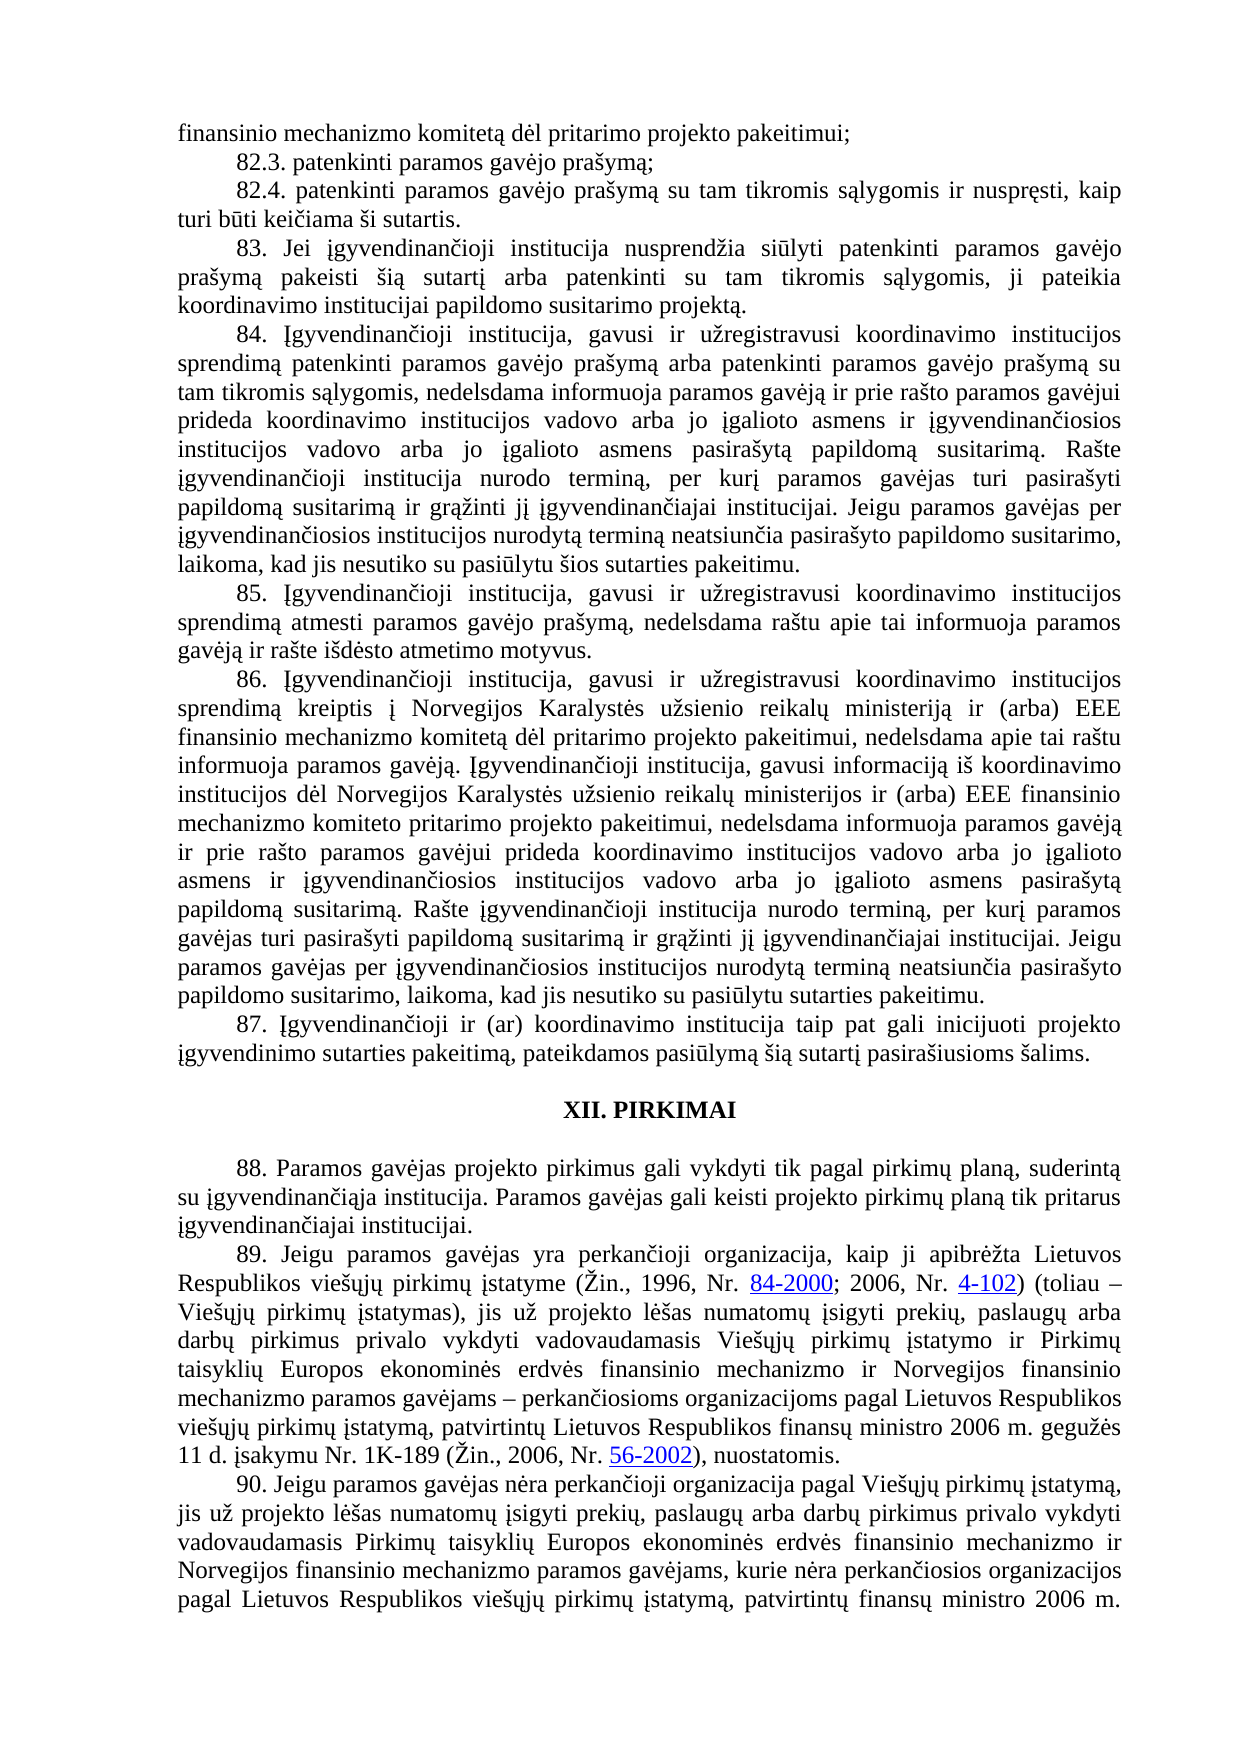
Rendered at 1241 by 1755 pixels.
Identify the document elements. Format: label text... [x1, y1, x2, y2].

text 84. Įgyvendinančioji institucija, gavusi ir užregistravusi koordinavimo institucijos sprendimą patenkinti paramos gavėjo prašymą arba patenkinti paramos gavėjo prašymą su tam tikromis sąlygomis, nedelsdama informuoja paramos gavėją ir prie rašto paramos gavėjui prideda koordinavimo institucijos vadovo arba jo įgalioto asmens ir įgyvendinančiosios institucijos vadovo arba jo įgalioto asmens pasirašytą papildomą susitarimą. Rašte įgyvendinančioji institucija nurodo terminą, per kurį paramos gavėjas turi pasirašyti papildomą susitarimą ir grąžinti jį įgyvendinančiajai institucijai. Jeigu paramos gavėjas per įgyvendinančiosios institucijos nurodytą terminą neatsiunčia pasirašyto papildomo susitarimo, laikoma, kad jis nesutiko su pasiūlytu šios sutarties pakeitimu. [177, 319, 1122, 578]
text 83. Jei įgyvendinančioji institucija nusprendžia siūlyti patenkinti paramos gavėjo prašymą pakeisti šią sutartį arba patenkinti su tam tikromis sąlygomis, ji pateikia koordinavimo institucijai papildomo susitarimo projektą. [177, 233, 1122, 319]
text 86. Įgyvendinančioji institucija, gavusi ir užregistravusi koordinavimo institucijos sprendimą kreiptis į Norvegijos Karalystės užsienio reikalų ministeriją ir (arba) EEE finansinio mechanizmo komitetą dėl pritarimo projekto pakeitimui, nedelsdama apie tai raštu informuoja paramos gavėją. Įgyvendinančioji institucija, gavusi informaciją iš koordinavimo institucijos dėl Norvegijos Karalystės užsienio reikalų ministerijos ir (arba) EEE finansinio mechanizmo komiteto pritarimo projekto pakeitimui, nedelsdama informuoja paramos gavėją ir prie rašto paramos gavėjui prideda koordinavimo institucijos vadovo arba jo įgalioto asmens ir įgyvendinančiosios institucijos vadovo arba jo įgalioto asmens pasirašytą papildomą susitarimą. Rašte įgyvendinančioji institucija nurodo terminą, per kurį paramos gavėjas turi pasirašyti papildomą susitarimą ir grąžinti jį įgyvendinančiajai institucijai. Jeigu paramos gavėjas per įgyvendinančiosios institucijos nurodytą terminą neatsiunčia pasirašyto papildomo susitarimo, laikoma, kad jis nesutiko su pasiūlytu sutarties pakeitimu. [177, 664, 1122, 1009]
text 82.4. patenkinti paramos gavėjo prašymą su tam tikromis sąlygomis ir nuspręsti, kaip turi būti keičiama ši sutartis. [177, 176, 1122, 233]
text 82.3. patenkinti paramos gavėjo prašymą; [177, 147, 1122, 176]
text 85. Įgyvendinančioji institucija, gavusi ir užregistravusi koordinavimo institucijos sprendimą atmesti paramos gavėjo prašymą, nedelsdama raštu apie tai informuoja paramos gavėją ir rašte išdėsto atmetimo motyvus. [177, 578, 1122, 664]
text finansinio mechanizmo komitetą dėl pritarimo projekto pakeitimui; [177, 118, 1122, 147]
text XII. PIRKIMAI [177, 1096, 1122, 1124]
text 87. Įgyvendinančioji ir (ar) koordinavimo institucija taip pat gali inicijuoti projekto įgyvendinimo sutarties pakeitimą, pateikdamos pasiūlymą šią sutartį pasirašiusioms šalims. [177, 1009, 1122, 1067]
text 89. Jeigu paramos gavėjas yra perkančioji organizacija, kaip ji apibrėžta Lietuvos Respublikos viešųjų pirkimų įstatyme (Žin., 1996, Nr. 84-2000; 2006, Nr. 4-102) (toliau – Viešųjų pirkimų įstatymas), jis už projekto lėšas numatomų įsigyti prekių, paslaugų arba darbų pirkimus privalo vykdyti vadovaudamasis Viešųjų pirkimų įstatymo ir Pirkimų taisyklių Europos ekonominės erdvės finansinio mechanizmo ir Norvegijos finansinio mechanizmo paramos gavėjams – perkančiosioms organizacijoms pagal Lietuvos Respublikos viešųjų pirkimų įstatymą, patvirtintų Lietuvos Respublikos finansų ministro 2006 m. gegužės 11 d. įsakymu Nr. 1K-189 (Žin., 2006, Nr. 56-2002), nuostatomis. [177, 1239, 1122, 1469]
text 90. Jeigu paramos gavėjas nėra perkančioji organizacija pagal Viešųjų pirkimų įstatymą, jis už projekto lėšas numatomų įsigyti prekių, paslaugų arba darbų pirkimus privalo vykdyti vadovaudamasis Pirkimų taisyklių Europos ekonominės erdvės finansinio mechanizmo ir Norvegijos finansinio mechanizmo paramos gavėjams, kurie nėra perkančiosios organizacijos pagal Lietuvos Respublikos viešųjų pirkimų įstatymą, patvirtintų finansų ministro 2006 m. [177, 1469, 1122, 1613]
text 88. Paramos gavėjas projekto pirkimus gali vykdyti tik pagal pirkimų planą, suderintą su įgyvendinančiąja institucija. Paramos gavėjas gali keisti projekto pirkimų planą tik pritarus įgyvendinančiajai institucijai. [177, 1153, 1122, 1239]
